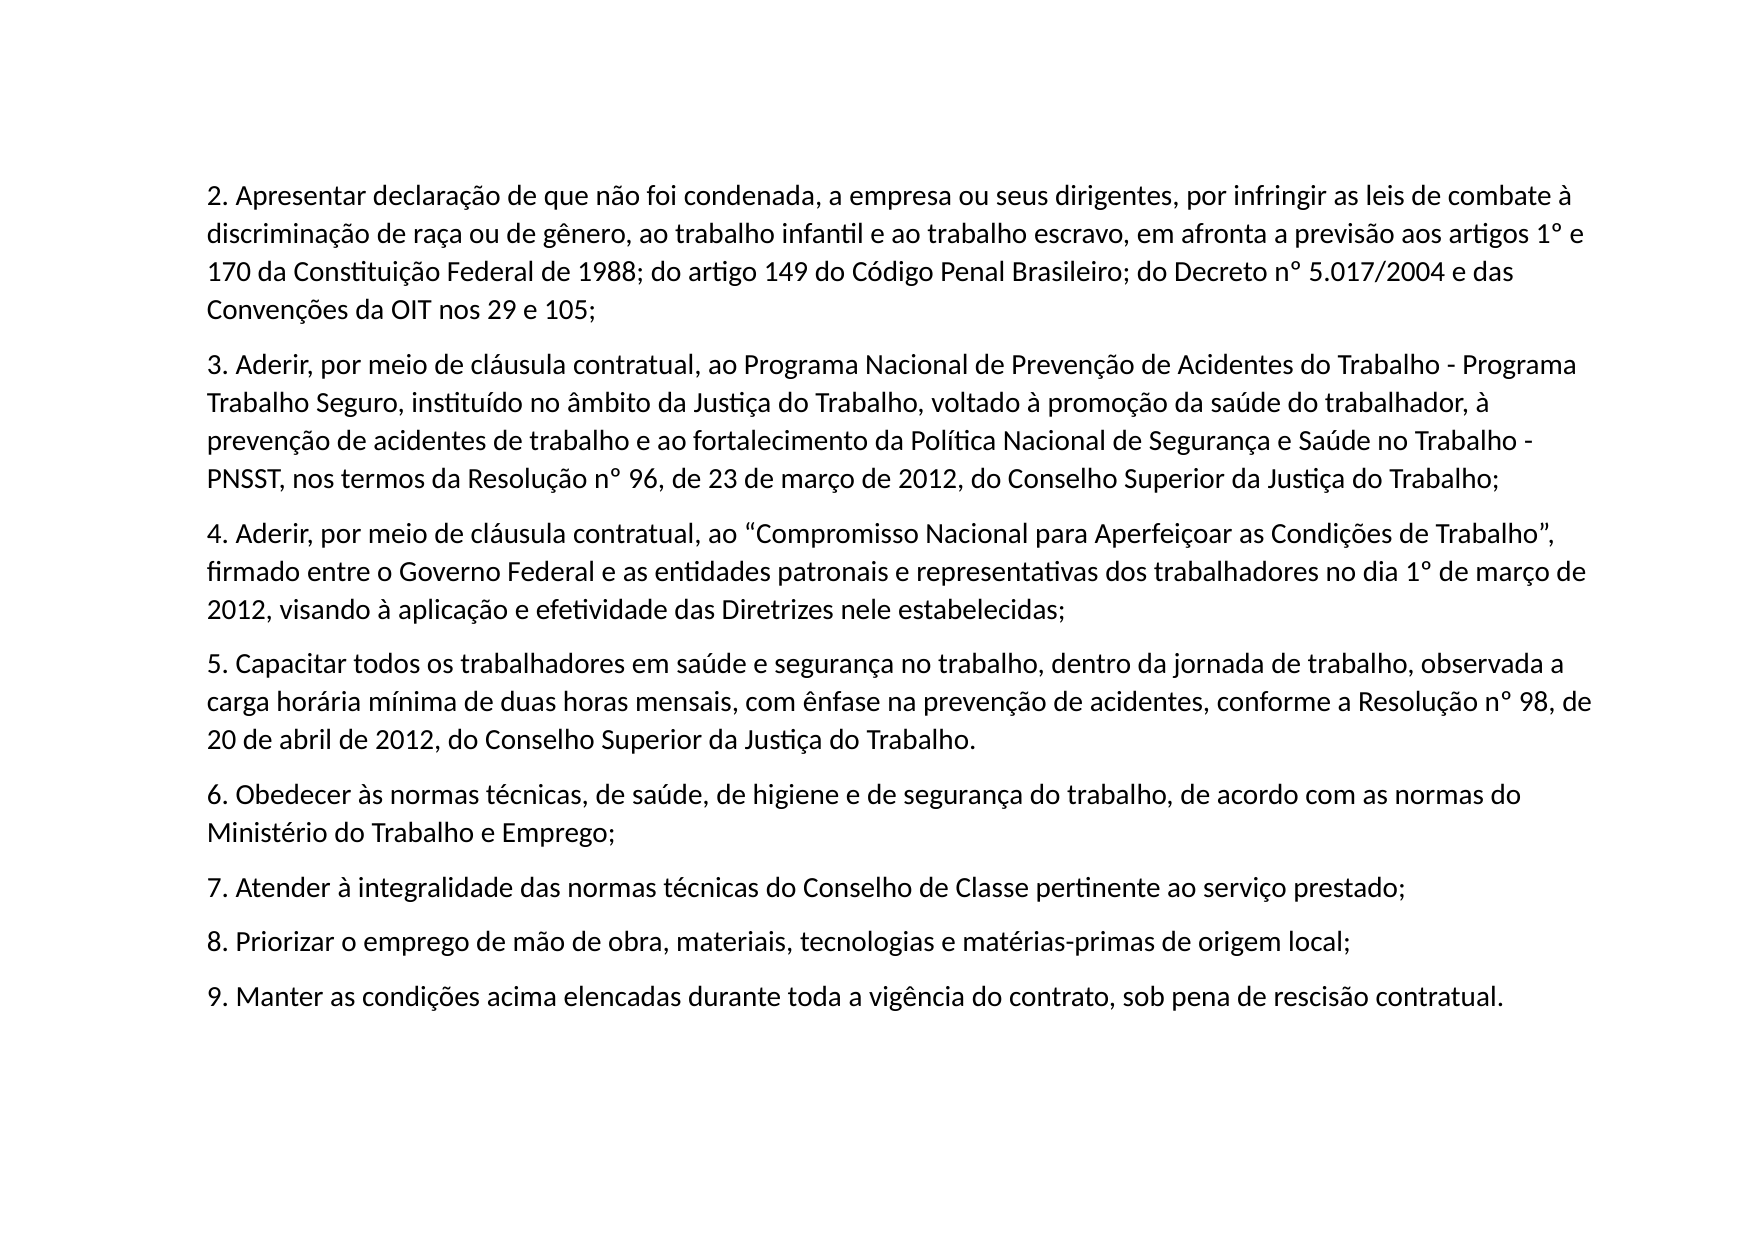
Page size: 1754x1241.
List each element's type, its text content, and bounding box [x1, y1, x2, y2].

text 9. Manter as condições acima elencadas durante toda a vigência do contrato, sob pena de rescisão contratual. [207, 978, 1606, 1014]
text 2. Apresentar declaração de que não foi condenada, a empresa ou seus dirigentes, por infringir as leis de combate à discriminação de raça ou de gênero, ao trabalho infantil e ao trabalho escravo, em afronta a previsão aos artigos 1º e 170 da Constituição Federal de 1988; do artigo 149 do Código Penal Brasileiro; do Decreto nº 5.017/2004 e das Convenções da OIT nos 29 e 105; [207, 177, 1606, 327]
text 3. Aderir, por meio de cláusula contratual, ao Programa Nacional de Prevenção de Acidentes do Trabalho - Programa Trabalho Seguro, instituído no âmbito da Justiça do Trabalho, voltado à promoção da saúde do trabalhador, à prevenção de acidentes de trabalho e ao fortalecimento da Política Nacional de Segurança e Saúde no Trabalho - PNSST, nos termos da Resolução nº 96, de 23 de março de 2012, do Conselho Superior da Justiça do Trabalho; [207, 346, 1606, 496]
text 4. Aderir, por meio de cláusula contratual, ao “Compromisso Nacional para Aperfeiçoar as Condições de Trabalho”, firmado entre o Governo Federal e as entidades patronais e representativas dos trabalhadores no dia 1º de março de 2012, visando à aplicação e efetividade das Diretrizes nele estabelecidas; [207, 515, 1606, 626]
text 5. Capacitar todos os trabalhadores em saúde e segurança no trabalho, dentro da jornada de trabalho, observada a carga horária mínima de duas horas mensais, com ênfase na prevenção de acidentes, conforme a Resolução nº 98, de 20 de abril de 2012, do Conselho Superior da Justiça do Trabalho. [207, 645, 1606, 757]
text 6. Obedecer às normas técnicas, de saúde, de higiene e de segurança do trabalho, de acordo com as normas do Ministério do Trabalho e Emprego; [207, 776, 1606, 850]
text 8. Priorizar o emprego de mão de obra, materiais, tecnologias e matérias-primas de origem local; [207, 923, 1606, 959]
text 7. Atender à integralidade das normas técnicas do Conselho de Classe pertinente ao serviço prestado; [207, 869, 1606, 904]
